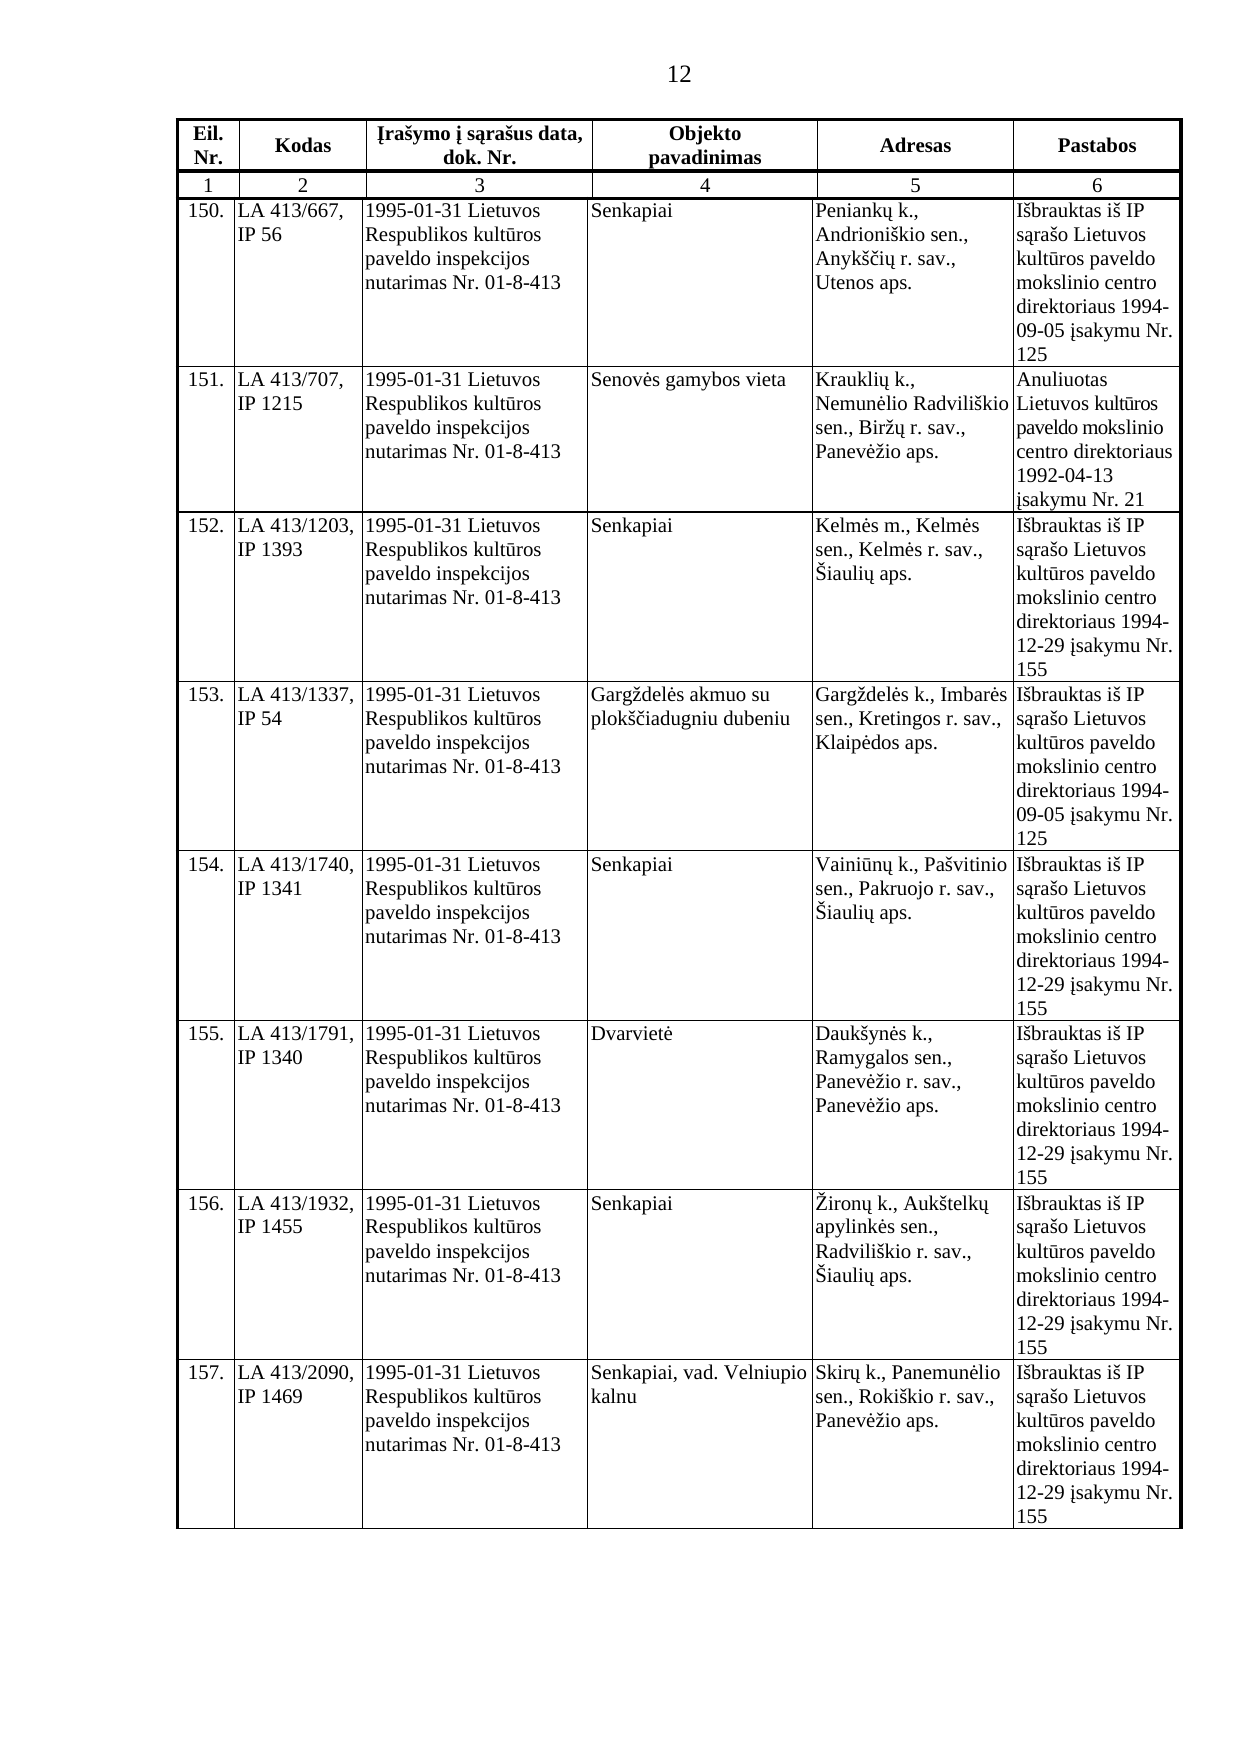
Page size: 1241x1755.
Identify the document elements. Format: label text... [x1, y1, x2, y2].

table_header Objekto pavadinimas [593, 121, 817, 169]
table_cell 1995-01-31 Lietuvos Respublikos kultūros paveldo inspekcijos nutarimas Nr. 01-8-413 [363, 682, 587, 850]
table_cell LA 413/1740, IP 1341 [235, 851, 362, 1020]
table_cell LA 413/667, IP 56 [235, 200, 362, 366]
table_cell 1995-01-31 Lietuvos Respublikos kultūros paveldo inspekcijos nutarimas Nr. 01-8-413 [363, 367, 587, 511]
table_cell 154. [179, 851, 234, 1020]
table_cell Išbrauktas iš IP sąrašo Lietuvos kultūros paveldo mokslinio centro direktoriaus 1994-12-29 įsakymu Nr. 155 [1014, 1190, 1179, 1359]
table_cell 2 [240, 173, 366, 197]
table_cell LA 413/1337, IP 54 [235, 682, 362, 850]
table_cell Skirų k., Panemunėlio sen., Rokiškio r. sav., Panevėžio aps. [813, 1360, 1013, 1528]
table_cell 1995-01-31 Lietuvos Respublikos kultūros paveldo inspekcijos nutarimas Nr. 01-8-413 [363, 1190, 587, 1359]
table_cell Gargždelės akmuo su plokščiadugniu dubeniu [588, 682, 812, 850]
table_cell Kelmės m., Kelmės sen., Kelmės r. sav., Šiaulių aps. [813, 513, 1013, 681]
table_cell Išbrauktas iš IP sąrašo Lietuvos kultūros paveldo mokslinio centro direktoriaus 1994-12-29 įsakymu Nr. 155 [1014, 851, 1179, 1020]
table_cell LA 413/2090, IP 1469 [235, 1360, 362, 1528]
table_cell 1 [179, 173, 239, 197]
table_cell 156. [179, 1190, 234, 1359]
table_cell 1995-01-31 Lietuvos Respublikos kultūros paveldo inspekcijos nutarimas Nr. 01-8-413 [363, 200, 587, 366]
table_header Kodas [240, 121, 366, 169]
table_cell 152. [179, 513, 234, 681]
table_cell Senkapiai [588, 200, 812, 366]
table_cell Išbrauktas iš IP sąrašo Lietuvos kultūros paveldo mokslinio centro direktoriaus 1994-12-29 įsakymu Nr. 155 [1014, 1021, 1179, 1189]
table_cell Išbrauktas iš IP sąrašo Lietuvos kultūros paveldo mokslinio centro direktoriaus 1994-09-05 įsakymu Nr. 125 [1014, 200, 1179, 366]
table_cell Išbrauktas iš IP sąrašo Lietuvos kultūros paveldo mokslinio centro direktoriaus 1994-12-29 įsakymu Nr. 155 [1014, 513, 1179, 681]
table_cell 153. [179, 682, 234, 850]
table_cell 5 [818, 173, 1013, 197]
table_header Eil. Nr. [179, 121, 239, 169]
table_cell Senovės gamybos vieta [588, 367, 812, 511]
table_cell Išbrauktas iš IP sąrašo Lietuvos kultūros paveldo mokslinio centro direktoriaus 1994-12-29 įsakymu Nr. 155 [1014, 1360, 1179, 1528]
table_cell Senkapiai, vad. Velniupio kalnu [588, 1360, 812, 1528]
table_cell 1995-01-31 Lietuvos Respublikos kultūros paveldo inspekcijos nutarimas Nr. 01-8-413 [363, 1360, 587, 1528]
table_cell 6 [1014, 173, 1179, 197]
table_cell 4 [593, 173, 817, 197]
table_cell LA 413/1791, IP 1340 [235, 1021, 362, 1189]
table_cell 155. [179, 1021, 234, 1189]
table_cell Senkapiai [588, 851, 812, 1020]
table_cell 1995-01-31 Lietuvos Respublikos kultūros paveldo inspekcijos nutarimas Nr. 01-8-413 [363, 1021, 587, 1189]
table_cell Daukšynės k., Ramygalos sen., Panevėžio r. sav., Panevėžio aps. [813, 1021, 1013, 1189]
table_header Adresas [818, 121, 1013, 169]
table_cell Krauklių k., Nemunėlio Radviliškio sen., Biržų r. sav., Panevėžio aps. [813, 367, 1013, 511]
table_cell Peniankų k., Andrioniškio sen., Anykščių r. sav., Utenos aps. [813, 200, 1013, 366]
table_cell Anuliuotas Lietuvos kultūros paveldo mokslinio centro direktoriaus 1992-04-13 įsakymu Nr. 21 [1014, 367, 1179, 511]
table_cell Išbrauktas iš IP sąrašo Lietuvos kultūros paveldo mokslinio centro direktoriaus 1994-09-05 įsakymu Nr. 125 [1014, 682, 1179, 850]
table_cell LA 413/707, IP 1215 [235, 367, 362, 511]
table_cell 3 [367, 173, 592, 197]
table_cell 1995-01-31 Lietuvos Respublikos kultūros paveldo inspekcijos nutarimas Nr. 01-8-413 [363, 851, 587, 1020]
table_cell Gargždelės k., Imbarės sen., Kretingos r. sav., Klaipėdos aps. [813, 682, 1013, 850]
table_cell Vainiūnų k., Pašvitinio sen., Pakruojo r. sav., Šiaulių aps. [813, 851, 1013, 1020]
table_cell 150. [179, 200, 234, 366]
table_cell Žironų k., Aukštelkų apylinkės sen., Radviliškio r. sav., Šiaulių aps. [813, 1190, 1013, 1359]
table_cell Dvarvietė [588, 1021, 812, 1189]
table_cell LA 413/1932, IP 1455 [235, 1190, 362, 1359]
table_cell 157. [179, 1360, 234, 1528]
table_header Pastabos [1014, 121, 1179, 169]
table_header Įrašymo į sąrašus data, dok. Nr. [367, 121, 592, 169]
table_cell 1995-01-31 Lietuvos Respublikos kultūros paveldo inspekcijos nutarimas Nr. 01-8-413 [363, 513, 587, 681]
table_cell Senkapiai [588, 513, 812, 681]
table_cell 151. [179, 367, 234, 511]
table_cell Senkapiai [588, 1190, 812, 1359]
table_cell LA 413/1203, IP 1393 [235, 513, 362, 681]
